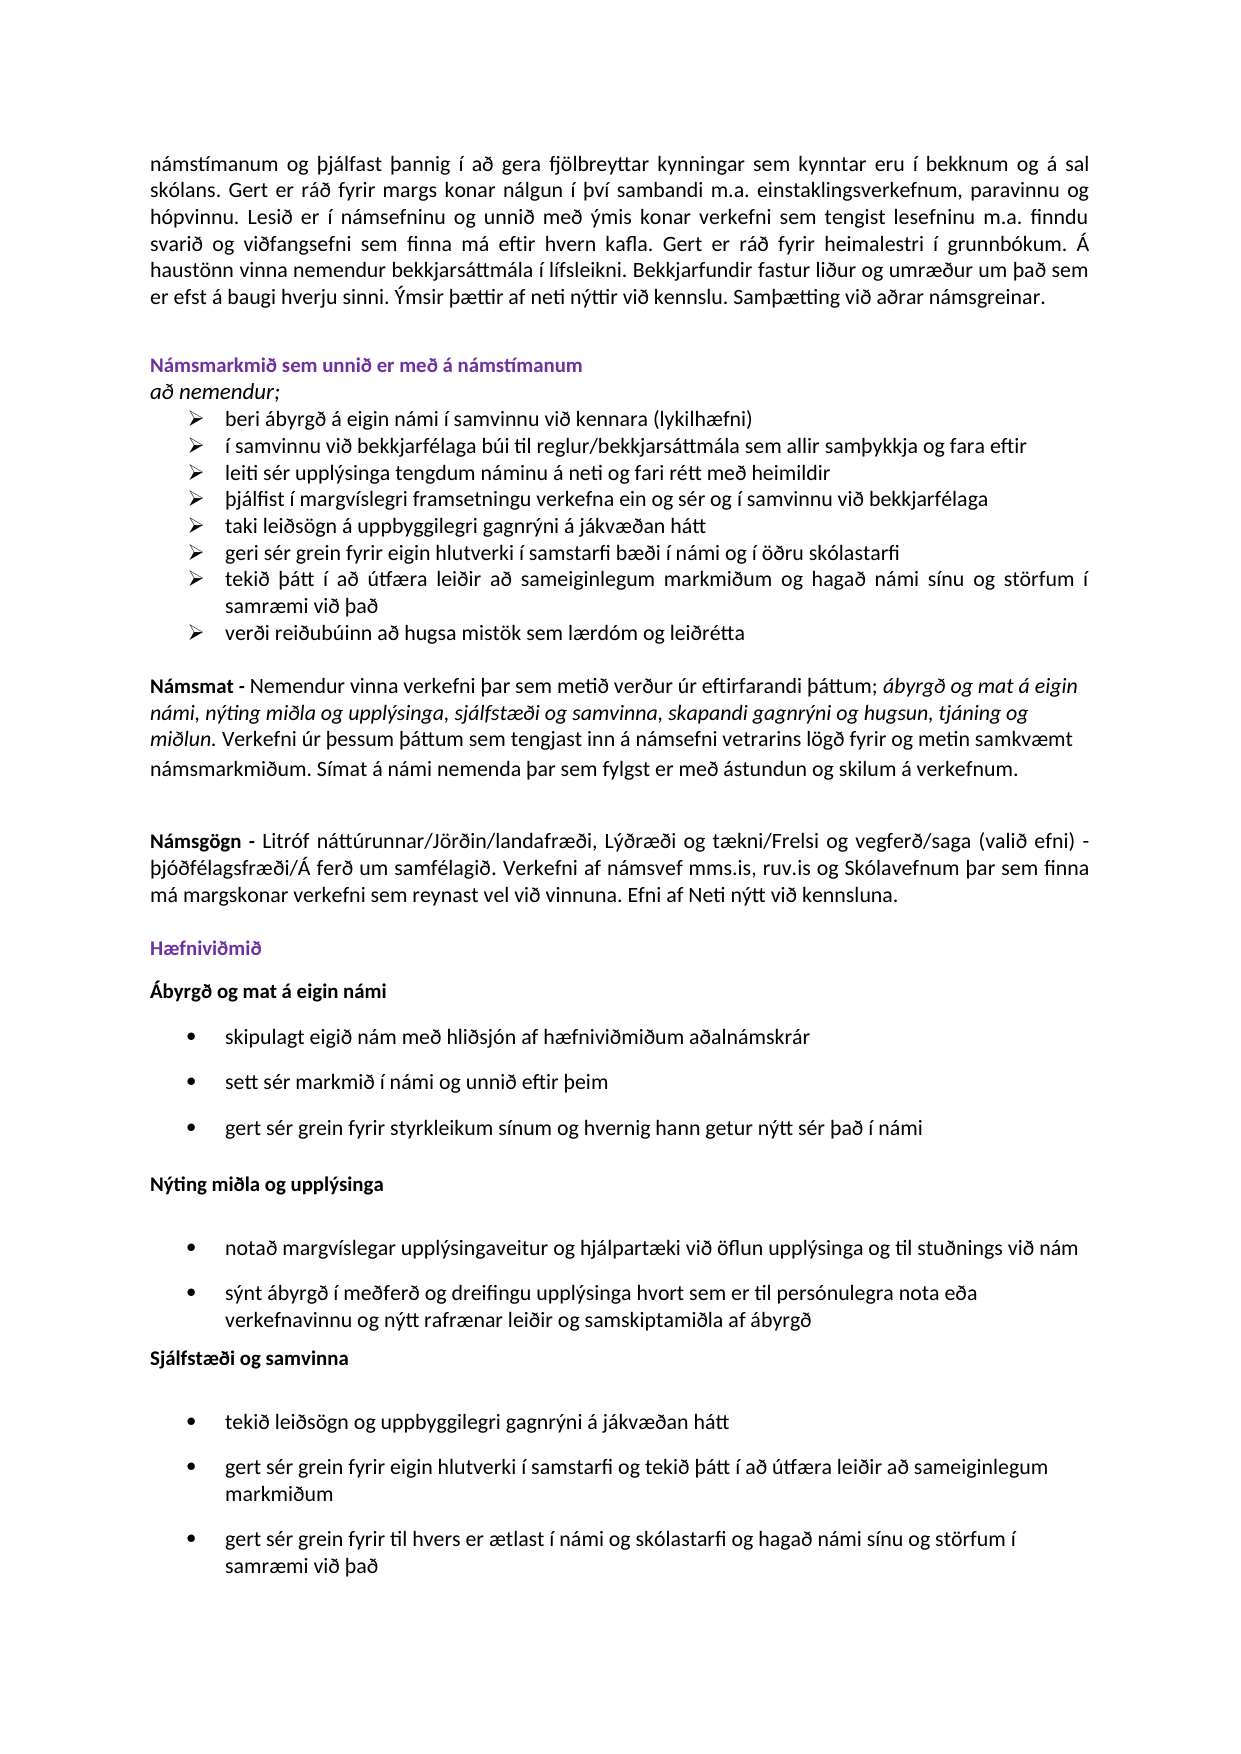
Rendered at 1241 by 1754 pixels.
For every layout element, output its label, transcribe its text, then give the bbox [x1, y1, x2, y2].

list gert sér grein fyrir til hvers er ætlast í námi og skólastarfi og hagað námi sínu og störfum í samræmi við það [187, 1525, 1090, 1579]
list beri ábyrgð á eigin námi í samvinnu við kennara (lykilhæfni) [187, 406, 1090, 432]
subtitle Ábyrgð og mat á eigin námi [150, 967, 1090, 1004]
text námstímanum og þjálfast þannig í að gera fjölbreyttar kynningar sem kynntar eru í bekknum og á sal skólans. Gert er ráð fyrir margs konar nálgun í því sambandi m.a. einstaklingsverkefnum, paravinnu og hópvinnu. Lesið er í námsefninu og unnið með ýmis konar verkefni sem tengist lesefninu m.a. finndu svarið og viðfangsefni sem finna má eftir hvern kafla. Gert er ráð fyrir heimalestri í grunnbókum. Á haustönn vinna nemendur bekkjarsáttmála í lífsleikni. Bekkjarfundir fastur liður og umræður um það sem er efst á baugi hverju sinni. Ýmsir þættir af neti nýttir við kennslu. Samþætting við aðrar námsgreinar. [150, 150, 1090, 310]
list verði reiðubúinn að hugsa mistök sem lærdóm og leiðrétta [187, 619, 1090, 646]
list gert sér grein fyrir styrkleikum sínum og hvernig hann getur nýtt sér það í námi [187, 1114, 1090, 1140]
list notað margvíslegar upplýsingaveitur og hjálpartæki við öflun upplýsinga og til stuðnings við nám [187, 1234, 1090, 1261]
list þjálfist í margvíslegri framsetningu verkefna ein og sér og í samvinnu við bekkjarfélaga [187, 486, 1090, 512]
list sett sér markmið í námi og unnið eftir þeim [187, 1068, 1090, 1095]
list í samvinnu við bekkjarfélaga búi til reglur/bekkjarsáttmála sem allir samþykkja og fara eftir [187, 432, 1090, 459]
text Hæfniviðmið [150, 935, 1090, 960]
subtitle Nýting miðla og upplýsinga [150, 1159, 1090, 1197]
text Námsmat - Nemendur vinna verkefni þar sem metið verður úr eftirfarandi þáttum; ábyrgð og mat á eigin námi, nýting miðla og upplýsinga, sjálfstæði og samvinna, skapandi gagnrýni og hugsun, tjáning og miðlun. Verkefni úr þessum þáttum sem tengjast inn á námsefni vetrarins lögð fyrir og metin samkvæmt námsmarkmiðum. Símat á námi nemenda þar sem fylgst er með ástundun og skilum á verkefnum. [150, 672, 1090, 783]
text Námsmarkmið sem unnið er með á námstímanum [150, 352, 1090, 377]
list leiti sér upplýsinga tengdum náminu á neti og fari rétt með heimildir [187, 459, 1090, 486]
list tekið þátt í að útfæra leiðir að sameiginlegum markmiðum og hagað námi sínu og störfum í samræmi við það [187, 566, 1090, 619]
list gert sér grein fyrir eigin hlutverki í samstarfi og tekið þátt í að útfæra leiðir að sameiginlegum markmiðum [187, 1453, 1090, 1507]
list tekið leiðsögn og uppbyggilegri gagnrýni á jákvæðan hátt [187, 1408, 1090, 1434]
list sýnt ábyrgð í meðferð og dreifingu upplýsinga hvort sem er til persónulegra nota eða verkefnavinnu og nýtt rafrænar leiðir og samskiptamiðla af ábyrgð [187, 1279, 1090, 1333]
subtitle Sjálfstæði og samvinna [150, 1333, 1090, 1370]
text Námsgögn - Litróf náttúrunnar/Jörðin/landafræði, Lýðræði og tækni/Frelsi og vegferð/saga (valið efni) - þjóðfélagsfræði/Á ferð um samfélagið. Verkefni af námsvef mms.is, ruv.is og Skólavefnum þar sem finna má margskonar verkefni sem reynast vel við vinnuna. Efni af Neti nýtt við kennsluna. [150, 827, 1090, 908]
list skipulagt eigið nám með hliðsjón af hæfniviðmiðum aðalnámskrár [187, 1023, 1090, 1049]
list geri sér grein fyrir eigin hlutverki í samstarfi bæði í námi og í öðru skólastarfi [187, 539, 1090, 566]
list taki leiðsögn á uppbyggilegri gagnrýni á jákvæðan hátt [187, 512, 1090, 539]
text að nemendur; [150, 377, 1090, 406]
